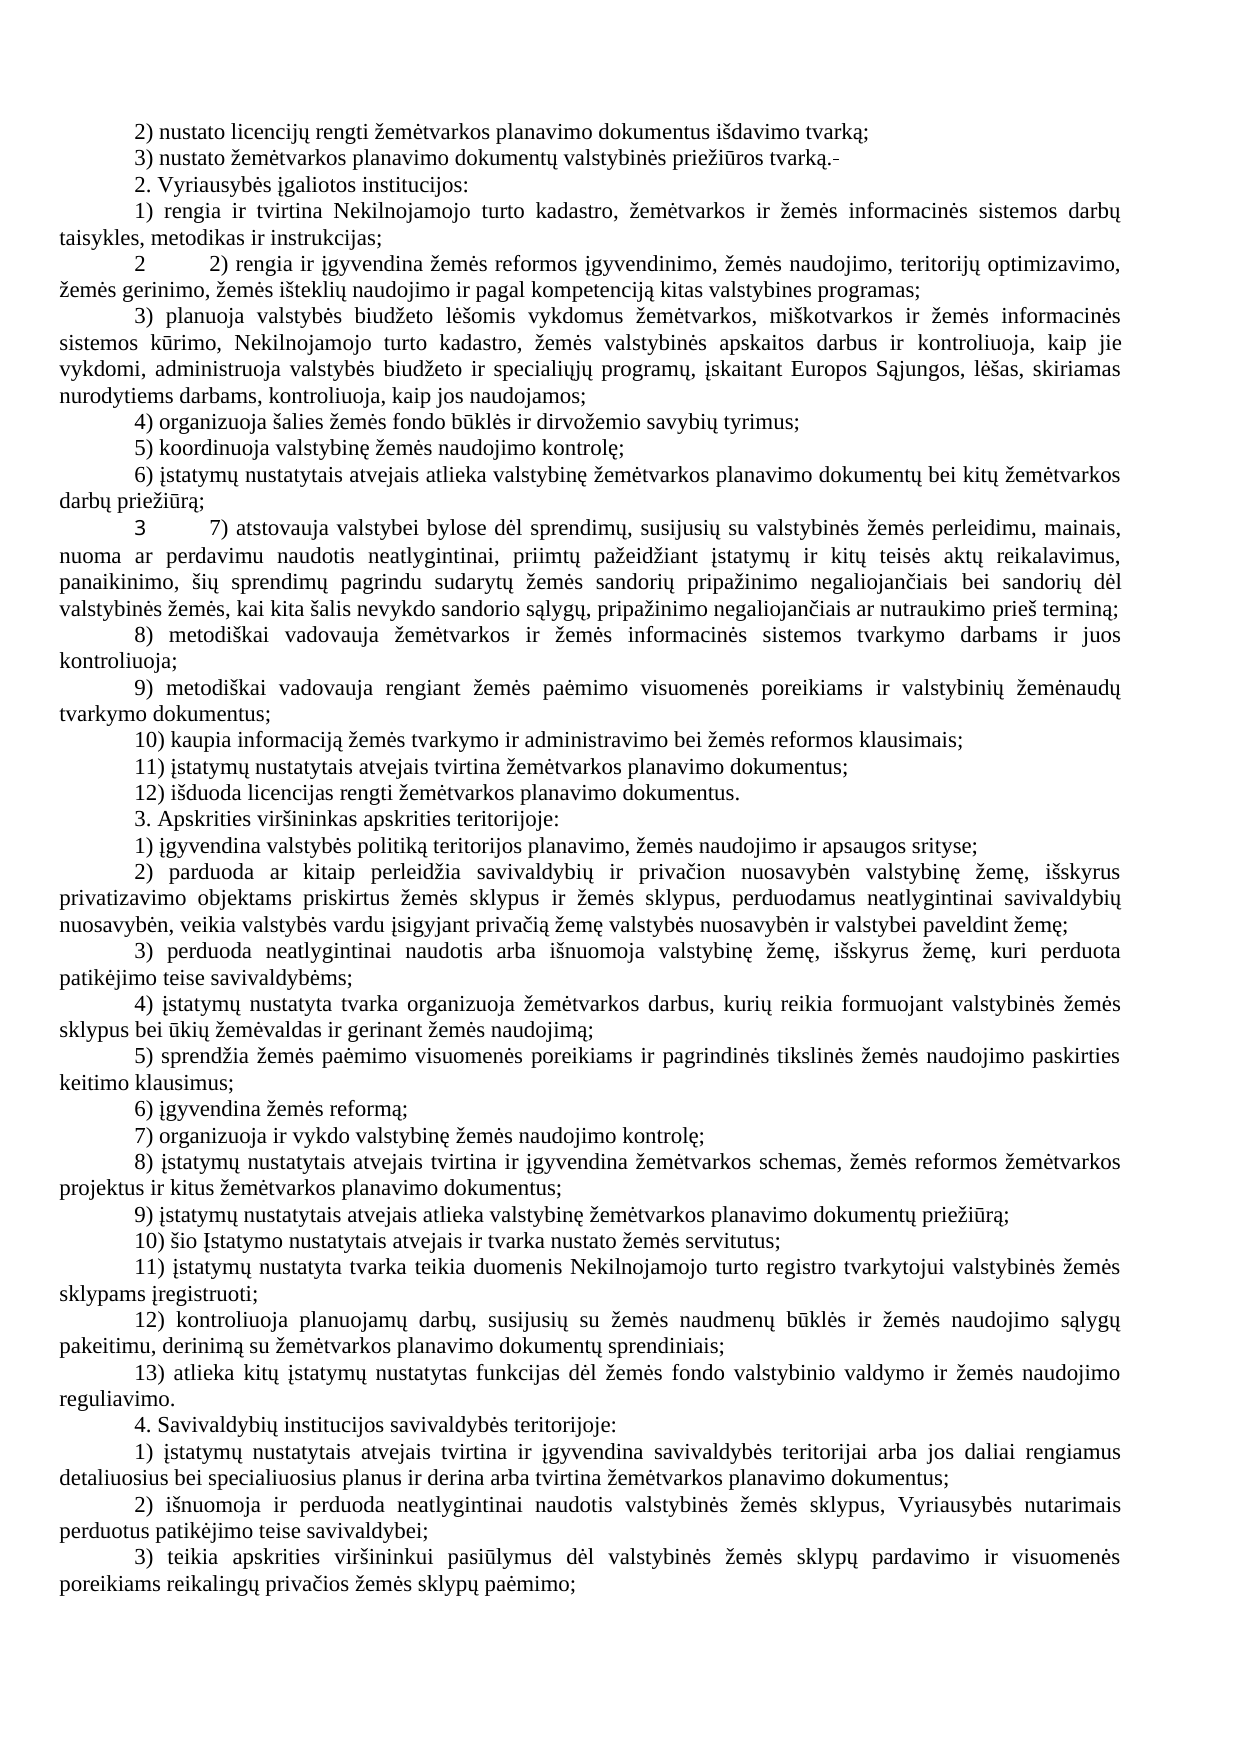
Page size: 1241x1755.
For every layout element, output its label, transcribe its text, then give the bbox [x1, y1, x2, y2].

text 3) planuoja valstybės biudžeto lėšomis vykdomus žemėtvarkos, miškotvarkos ir žemės informacinės sistemos kūrimo, Nekilnojamojo turto kadastro, žemės valstybinės apskaitos darbus ir kontroliuoja, kaip jie vykdomi, administruoja valstybės biudžeto ir specialiųjų programų, įskaitant Europos Sąjungos, lėšas, skiriamas nurodytiems darbams, kontroliuoja, kaip jos naudojamos; [59, 303, 1122, 408]
text 5) sprendžia žemės paėmimo visuomenės poreikiams ir pagrindinės tikslinės žemės naudojimo paskirties keitimo klausimus; [59, 1043, 1122, 1095]
text 6) įstatymų nustatytais atvejais atlieka valstybinę žemėtvarkos planavimo dokumentų bei kitų žemėtvarkos darbų priežiūrą; [59, 461, 1122, 513]
text 3) teikia apskrities viršininkui pasiūlymus dėl valstybinės žemės sklypų pardavimo ir visuomenės poreikiams reikalingų privačios žemės sklypų paėmimo; [59, 1543, 1122, 1596]
text 4) įstatymų nustatyta tvarka organizuoja žemėtvarkos darbus, kurių reikia formuojant valstybinės žemės sklypus bei ūkių žemėvaldas ir gerinant žemės naudojimą; [59, 990, 1122, 1043]
text 2) nustato licencijų rengti žemėtvarkos planavimo dokumentus išdavimo tvarką; [59, 118, 1122, 144]
text 9) įstatymų nustatytais atvejais atlieka valstybinę žemėtvarkos planavimo dokumentų priežiūrą; [59, 1201, 1122, 1227]
list 7) atstovauja valstybei bylose dėl sprendimų, susijusių su valstybinės žemės perleidimu, mainais, nuoma ar perdavimu naudotis neatlygintinai, priimtų pažeidžiant įstatymų ir kitų teisės aktų reikalavimus, panaikinimo, šių sprendimų pagrindu sudarytų žemės sandorių pripažinimo negaliojančiais bei sandorių dėl valstybinės žemės, kai kita šalis nevykdo sandorio sąlygų, pripažinimo negaliojančiais ar nutraukimo prieš terminą; [59, 513, 1122, 621]
list 2) rengia ir įgyvendina žemės reformos įgyvendinimo, žemės naudojimo, teritorijų optimizavimo, žemės gerinimo, žemės išteklių naudojimo ir pagal kompetenciją kitas valstybines programas; [59, 250, 1122, 303]
text 3) nustato žemėtvarkos planavimo dokumentų valstybinės priežiūros tvarką. [59, 144, 1122, 171]
text 8) įstatymų nustatytais atvejais tvirtina ir įgyvendina žemėtvarkos schemas, žemės reformos žemėtvarkos projektus ir kitus žemėtvarkos planavimo dokumentus; [59, 1148, 1122, 1201]
text 2) parduoda ar kitaip perleidžia savivaldybių ir privačion nuosavybėn valstybinę žemę, išskyrus privatizavimo objektams priskirtus žemės sklypus ir žemės sklypus, perduodamus neatlygintinai savivaldybių nuosavybėn, veikia valstybės vardu įsigyjant privačią žemę valstybės nuosavybėn ir valstybei paveldint žemę; [59, 858, 1122, 937]
text 1) įgyvendina valstybės politiką teritorijos planavimo, žemės naudojimo ir apsaugos srityse; [59, 832, 1122, 858]
text 11) įstatymų nustatytais atvejais tvirtina žemėtvarkos planavimo dokumentus; [59, 753, 1122, 779]
text 3) perduoda neatlygintinai naudotis arba išnuomoja valstybinę žemę, išskyrus žemę, kuri perduota patikėjimo teise savivaldybėms; [59, 937, 1122, 990]
text 10) kaupia informaciją žemės tvarkymo ir administravimo bei žemės reformos klausimais; [59, 726, 1122, 753]
text 10) šio Įstatymo nustatytais atvejais ir tvarka nustato žemės servitutus; [59, 1227, 1122, 1253]
text 7) organizuoja ir vykdo valstybinę žemės naudojimo kontrolę; [59, 1122, 1122, 1148]
text 12) kontroliuoja planuojamų darbų, susijusių su žemės naudmenų būklės ir žemės naudojimo sąlygų pakeitimu, derinimą su žemėtvarkos planavimo dokumentų sprendiniais; [59, 1306, 1122, 1359]
text 8) metodiškai vadovauja žemėtvarkos ir žemės informacinės sistemos tvarkymo darbams ir juos kontroliuoja; [59, 621, 1122, 674]
text 1) įstatymų nustatytais atvejais tvirtina ir įgyvendina savivaldybės teritorijai arba jos daliai rengiamus detaliuosius bei specialiuosius planus ir derina arba tvirtina žemėtvarkos planavimo dokumentus; [59, 1438, 1122, 1491]
text 9) metodiškai vadovauja rengiant žemės paėmimo visuomenės poreikiams ir valstybinių žemėnaudų tvarkymo dokumentus; [59, 674, 1122, 726]
text 2) išnuomoja ir perduoda neatlygintinai naudotis valstybinės žemės sklypus, Vyriausybės nutarimais perduotus patikėjimo teise savivaldybei; [59, 1491, 1122, 1543]
text 2. Vyriausybės įgaliotos institucijos: [59, 171, 1122, 197]
text 12) išduoda licencijas rengti žemėtvarkos planavimo dokumentus. [59, 779, 1122, 805]
text 13) atlieka kitų įstatymų nustatytas funkcijas dėl žemės fondo valstybinio valdymo ir žemės naudojimo reguliavimo. [59, 1359, 1122, 1412]
text 4. Savivaldybių institucijos savivaldybės teritorijoje: [59, 1412, 1122, 1438]
text 6) įgyvendina žemės reformą; [59, 1095, 1122, 1122]
text 3. Apskrities viršininkas apskrities teritorijoje: [59, 805, 1122, 832]
text 11) įstatymų nustatyta tvarka teikia duomenis Nekilnojamojo turto registro tvarkytojui valstybinės žemės sklypams įregistruoti; [59, 1253, 1122, 1306]
text 5) koordinuoja valstybinę žemės naudojimo kontrolę; [59, 434, 1122, 461]
text 1) rengia ir tvirtina Nekilnojamojo turto kadastro, žemėtvarkos ir žemės informacinės sistemos darbų taisykles, metodikas ir instrukcijas; [59, 197, 1122, 250]
text 4) organizuoja šalies žemės fondo būklės ir dirvožemio savybių tyrimus; [59, 408, 1122, 434]
